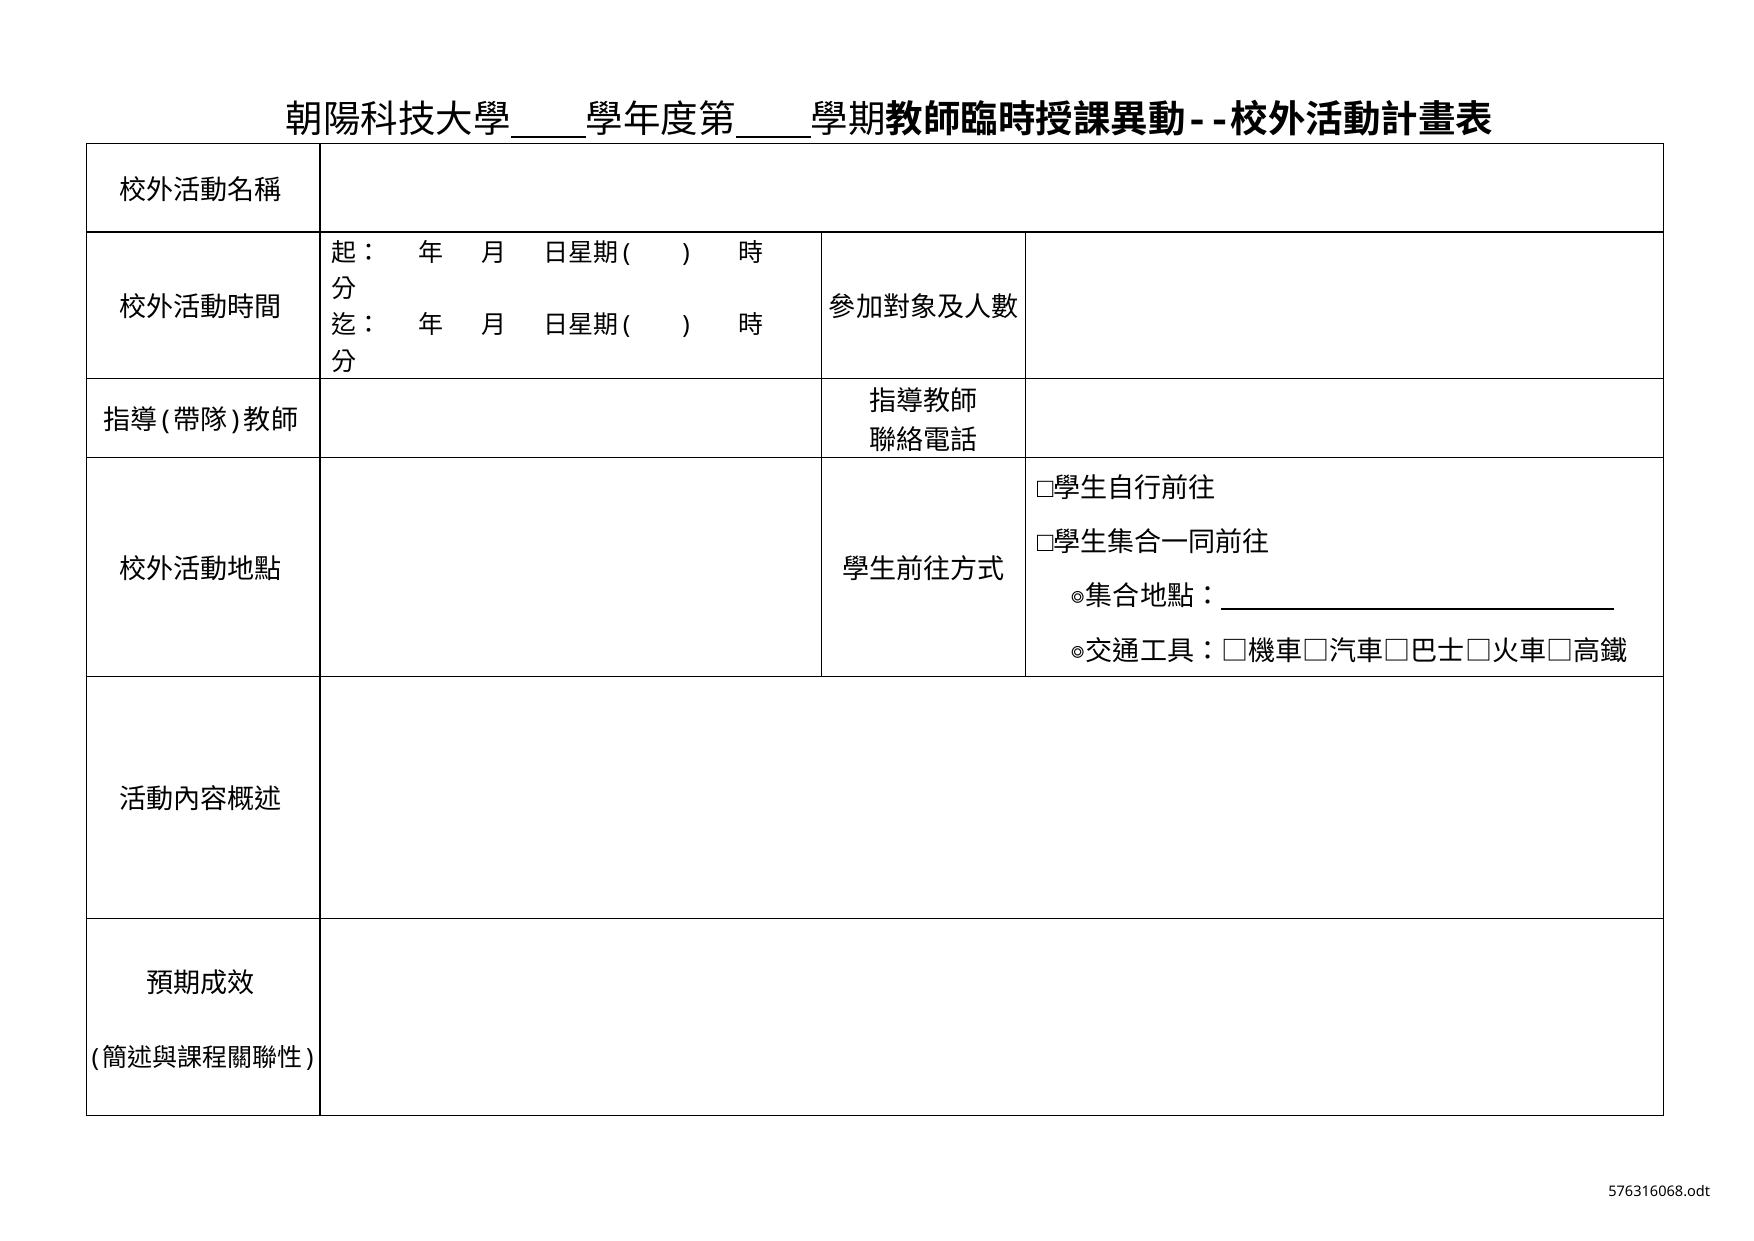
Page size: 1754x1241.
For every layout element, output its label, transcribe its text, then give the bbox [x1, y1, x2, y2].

table_cell 參加對象及人數 [822, 233, 1025, 377]
table_cell 指導(帶隊)教師 [87, 379, 319, 457]
table_cell □學生自行前往 □學生集合一同前往 ◎集合地點： ◎交通工具：□機車□汽車□巴士□火車□高鐵 [1026, 458, 1663, 676]
table_header 校外活動名稱 [87, 144, 319, 231]
table_cell 活動內容概述 [87, 677, 319, 918]
table_cell [321, 458, 821, 676]
table_cell 校外活動時間 [87, 233, 319, 377]
table_cell 學生前往方式 [822, 458, 1025, 676]
table_cell [321, 677, 1663, 918]
table_cell 指導教師 聯絡電話 [822, 379, 1025, 457]
table_cell [1026, 379, 1663, 457]
table_cell [321, 379, 821, 457]
table_cell 起： 年 月 日星期( ) 時 分 迄： 年 月 日星期( ) 時 分 [321, 233, 821, 377]
table_cell [321, 919, 1663, 1115]
table_cell [1026, 233, 1663, 377]
text 朝陽科技大學 學年度第 學期教師臨時授課異動--校外活動計畫表 [102, 89, 1677, 143]
table_cell 預期成效 (簡述與課程關聯性) [87, 919, 319, 1115]
table_cell 校外活動地點 [87, 458, 319, 676]
table_header [321, 144, 1663, 231]
